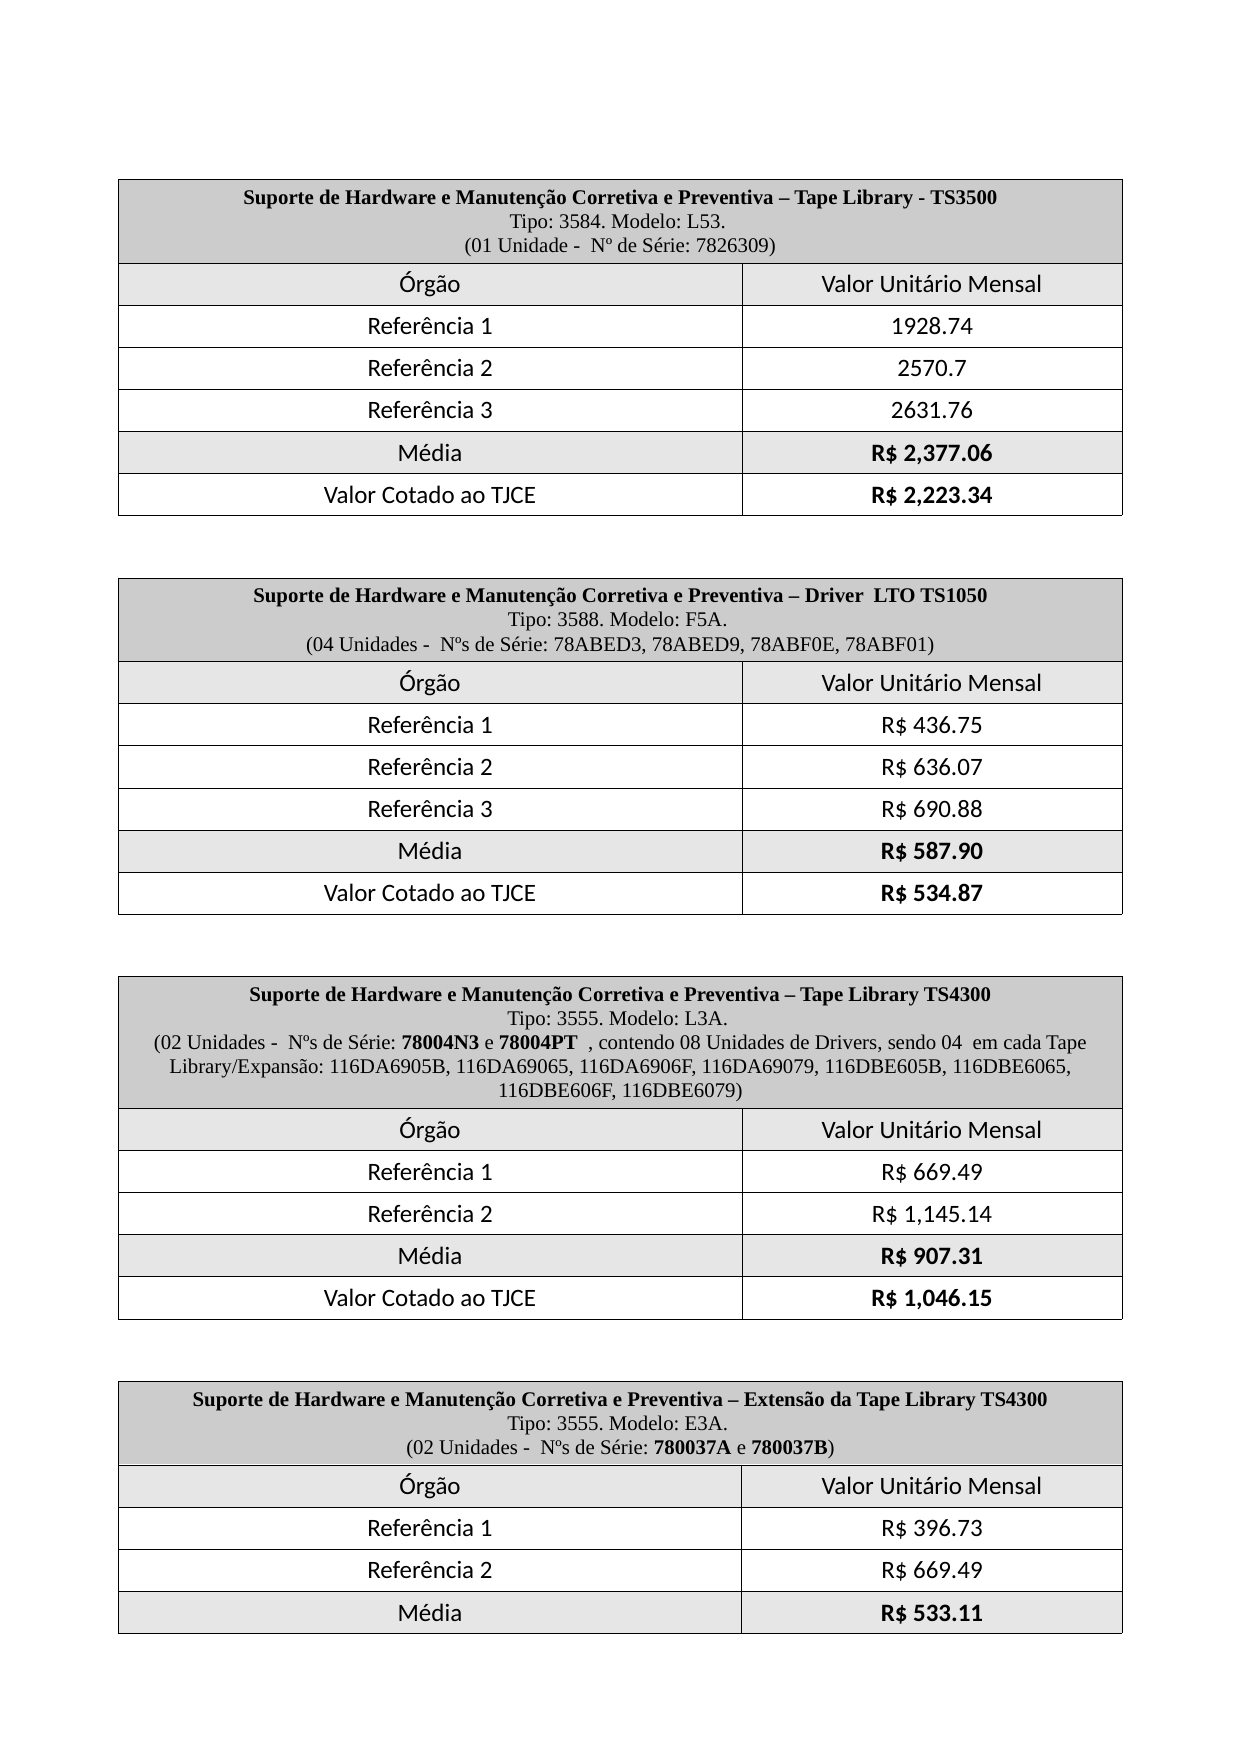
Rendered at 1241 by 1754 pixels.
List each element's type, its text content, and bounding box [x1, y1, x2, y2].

table_cell Órgão [119, 1466, 741, 1507]
table_cell 2631,76 [743, 390, 1122, 431]
table_cell Referência 1 [119, 306, 742, 347]
table_cell R$ 636,07 [743, 746, 1122, 787]
table_header Suporte de Hardware e Manutenção Corretiva e Preventiva – Driver LTO TS1050 Tipo: 3588. Modelo: F5A. (04 Unidades - Nºs de Série: 78ABED3, 78ABED9, 78ABF0E, 78ABF01) [119, 579, 1122, 661]
table_cell R$ 587,90 [743, 831, 1122, 872]
table_cell R$ 533,11 [742, 1592, 1122, 1633]
table_cell Média [119, 1592, 741, 1633]
table_cell Órgão [119, 662, 742, 703]
table_cell Referência 1 [119, 704, 742, 745]
table_cell Referência 2 [119, 1550, 741, 1591]
table_cell Média [119, 831, 742, 872]
table_cell R$ 669,49 [743, 1151, 1122, 1192]
table_header Suporte de Hardware e Manutenção Corretiva e Preventiva – Extensão da Tape Library TS4300 Tipo: 3555. Modelo: E3A. (02 Unidades - Nºs de Série: 780037A e 780037B) [119, 1382, 1122, 1464]
table_cell Valor Cotado ao TJCE [119, 873, 742, 914]
table_cell R$ 2.377,06 [743, 432, 1122, 473]
table_cell R$ 436,75 [743, 704, 1122, 745]
table_cell Referência 1 [119, 1508, 741, 1549]
table_cell Referência 3 [119, 390, 742, 431]
table_cell Valor Unitário Mensal [743, 1109, 1122, 1150]
table_cell Órgão [119, 1109, 742, 1150]
table_cell Referência 2 [119, 1193, 742, 1234]
table_cell 1928,74 [743, 306, 1122, 347]
table_cell Referência 2 [119, 348, 742, 389]
table_cell R$ 2.223,34 [743, 474, 1122, 515]
table_cell R$ 1.145,14 [743, 1193, 1122, 1234]
table_cell Valor Cotado ao TJCE [119, 1277, 742, 1318]
table_header Suporte de Hardware e Manutenção Corretiva e Preventiva – Tape Library - TS3500 Tipo: 3584. Modelo: L53. (01 Unidade - Nº de Série: 7826309) [119, 180, 1122, 263]
table_cell Valor Unitário Mensal [742, 1466, 1122, 1507]
table_cell R$ 534,87 [743, 873, 1122, 914]
table_cell R$ 396,73 [742, 1508, 1122, 1549]
table_cell Valor Cotado ao TJCE [119, 474, 742, 515]
table_header Suporte de Hardware e Manutenção Corretiva e Preventiva – Tape Library TS4300 Tipo: 3555. Modelo: L3A. (02 Unidades - Nºs de Série: 78004N3 e 78004PT , contendo 08 Unidades de Drivers, sendo 04 em cada Tape Library/Expansão: 116DA6905B, 116DA69065, 116DA6906F, 116DA69079, 116DBE605B, 116DBE6065, 116DBE606F, 116DBE6079) [119, 977, 1122, 1108]
table_cell Média [119, 432, 742, 473]
table_cell Valor Unitário Mensal [743, 264, 1122, 305]
table_cell Média [119, 1235, 742, 1276]
table_cell Órgão [119, 264, 742, 305]
table_cell R$ 669,49 [742, 1550, 1122, 1591]
table_cell R$ 690,88 [743, 789, 1122, 829]
table_cell Referência 2 [119, 746, 742, 787]
table_cell Referência 1 [119, 1151, 742, 1192]
table_cell Valor Unitário Mensal [743, 662, 1122, 703]
table_cell 2570,7 [743, 348, 1122, 389]
table_cell Referência 3 [119, 789, 742, 829]
table_cell R$ 907,31 [743, 1235, 1122, 1276]
table_cell R$ 1.046,15 [743, 1277, 1122, 1318]
